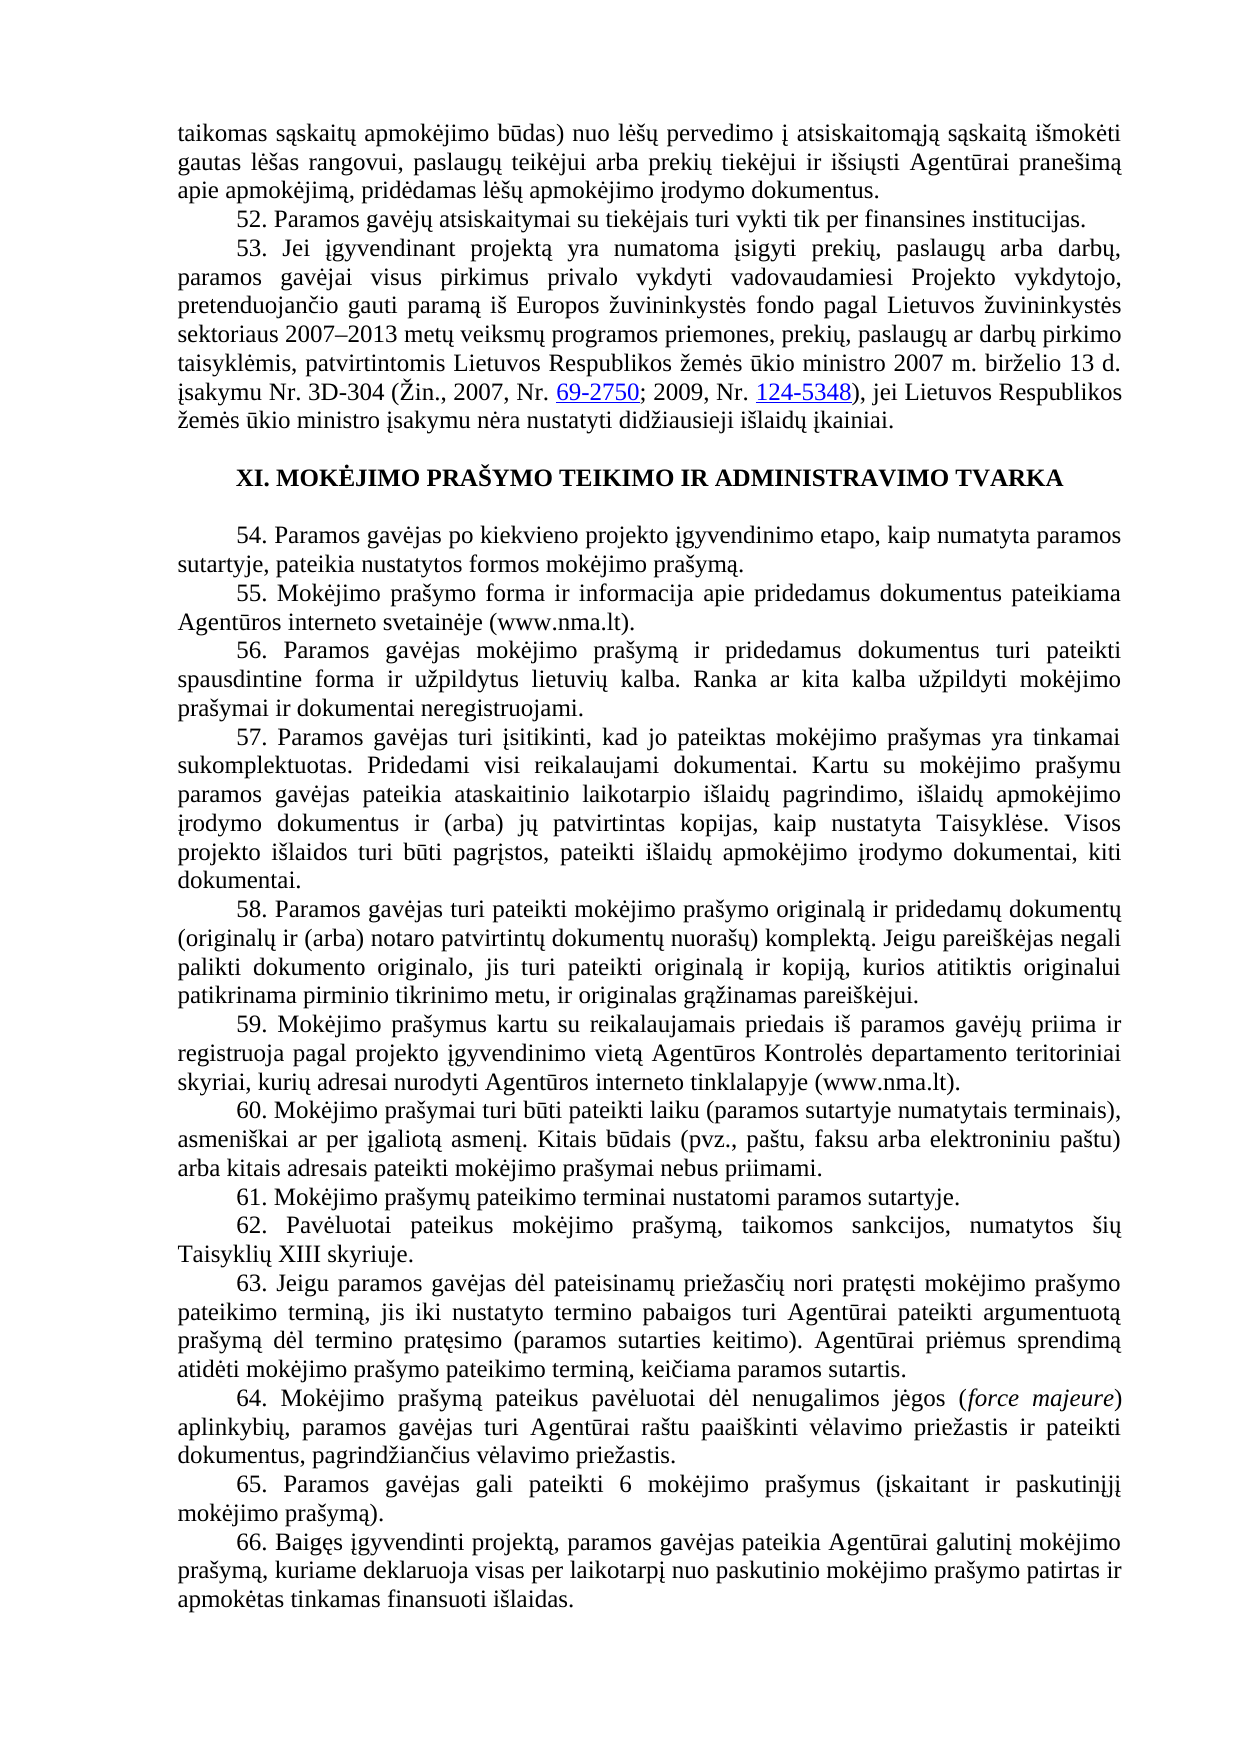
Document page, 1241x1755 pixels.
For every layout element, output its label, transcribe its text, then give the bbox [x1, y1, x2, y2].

text 59. Mokėjimo prašymus kartu su reikalaujamais priedais iš paramos gavėjų priima ir registruoja pagal projekto įgyvendinimo vietą Agentūros Kontrolės departamento teritoriniai skyriai, kurių adresai nurodyti Agentūros interneto tinklalapyje (www.nma.lt). [177, 1009, 1122, 1096]
text 58. Paramos gavėjas turi pateikti mokėjimo prašymo originalą ir pridedamų dokumentų (originalų ir (arba) notaro patvirtintų dokumentų nuorašų) komplektą. Jeigu pareiškėjas negali palikti dokumento originalo, jis turi pateikti originalą ir kopiją, kurios atitiktis originalui patikrinama pirminio tikrinimo metu, ir originalas grąžinamas pareiškėjui. [177, 894, 1122, 1009]
text 64. Mokėjimo prašymą pateikus pavėluotai dėl nenugalimos jėgos (force majeure) aplinkybių, paramos gavėjas turi Agentūrai raštu paaiškinti vėlavimo priežastis ir pateikti dokumentus, pagrindžiančius vėlavimo priežastis. [177, 1383, 1122, 1469]
text 60. Mokėjimo prašymai turi būti pateikti laiku (paramos sutartyje numatytais terminais), asmeniškai ar per įgaliotą asmenį. Kitais būdais (pvz., paštu, faksu arba elektroniniu paštu) arba kitais adresais pateikti mokėjimo prašymai nebus priimami. [177, 1096, 1122, 1182]
text 66. Baigęs įgyvendinti projektą, paramos gavėjas pateikia Agentūrai galutinį mokėjimo prašymą, kuriame deklaruoja visas per laikotarpį nuo paskutinio mokėjimo prašymo patirtas ir apmokėtas tinkamas finansuoti išlaidas. [177, 1527, 1122, 1613]
text XI. MOKĖJIMO PRAŠYMO TEIKIMO IR ADMINISTRAVIMO TVARKA [177, 463, 1122, 492]
text taikomas sąskaitų apmokėjimo būdas) nuo lėšų pervedimo į atsiskaitomąją sąskaitą išmokėti gautas lėšas rangovui, paslaugų teikėjui arba prekių tiekėjui ir išsiųsti Agentūrai pranešimą apie apmokėjimą, pridėdamas lėšų apmokėjimo įrodymo dokumentus. [177, 118, 1122, 204]
text 65. Paramos gavėjas gali pateikti 6 mokėjimo prašymus (įskaitant ir paskutinįjį mokėjimo prašymą). [177, 1469, 1122, 1527]
text 56. Paramos gavėjas mokėjimo prašymą ir pridedamus dokumentus turi pateikti spausdintine forma ir užpildytus lietuvių kalba. Ranka ar kita kalba užpildyti mokėjimo prašymai ir dokumentai neregistruojami. [177, 636, 1122, 722]
text 55. Mokėjimo prašymo forma ir informacija apie pridedamus dokumentus pateikiama Agentūros interneto svetainėje (www.nma.lt). [177, 578, 1122, 636]
text 52. Paramos gavėjų atsiskaitymai su tiekėjais turi vykti tik per finansines institucijas. [177, 204, 1122, 233]
text 54. Paramos gavėjas po kiekvieno projekto įgyvendinimo etapo, kaip numatyta paramos sutartyje, pateikia nustatytos formos mokėjimo prašymą. [177, 521, 1122, 578]
text 63. Jeigu paramos gavėjas dėl pateisinamų priežasčių nori pratęsti mokėjimo prašymo pateikimo terminą, jis iki nustatyto termino pabaigos turi Agentūrai pateikti argumentuotą prašymą dėl termino pratęsimo (paramos sutarties keitimo). Agentūrai priėmus sprendimą atidėti mokėjimo prašymo pateikimo terminą, keičiama paramos sutartis. [177, 1268, 1122, 1383]
text 62. Pavėluotai pateikus mokėjimo prašymą, taikomos sankcijos, numatytos šių Taisyklių XIII skyriuje. [177, 1211, 1122, 1268]
text 53. Jei įgyvendinant projektą yra numatoma įsigyti prekių, paslaugų arba darbų, paramos gavėjai visus pirkimus privalo vykdyti vadovaudamiesi Projekto vykdytojo, pretenduojančio gauti paramą iš Europos žuvininkystės fondo pagal Lietuvos žuvininkystės sektoriaus 2007–2013 metų veiksmų programos priemones, prekių, paslaugų ar darbų pirkimo taisyklėmis, patvirtintomis Lietuvos Respublikos žemės ūkio ministro 2007 m. birželio 13 d. įsakymu Nr. 3D-304 (Žin., 2007, Nr. 69-2750; 2009, Nr. 124-5348), jei Lietuvos Respublikos žemės ūkio ministro įsakymu nėra nustatyti didžiausieji išlaidų įkainiai. [177, 233, 1122, 434]
text 57. Paramos gavėjas turi įsitikinti, kad jo pateiktas mokėjimo prašymas yra tinkamai sukomplektuotas. Pridedami visi reikalaujami dokumentai. Kartu su mokėjimo prašymu paramos gavėjas pateikia ataskaitinio laikotarpio išlaidų pagrindimo, išlaidų apmokėjimo įrodymo dokumentus ir (arba) jų patvirtintas kopijas, kaip nustatyta Taisyklėse. Visos projekto išlaidos turi būti pagrįstos, pateikti išlaidų apmokėjimo įrodymo dokumentai, kiti dokumentai. [177, 722, 1122, 894]
text 61. Mokėjimo prašymų pateikimo terminai nustatomi paramos sutartyje. [177, 1182, 1122, 1211]
